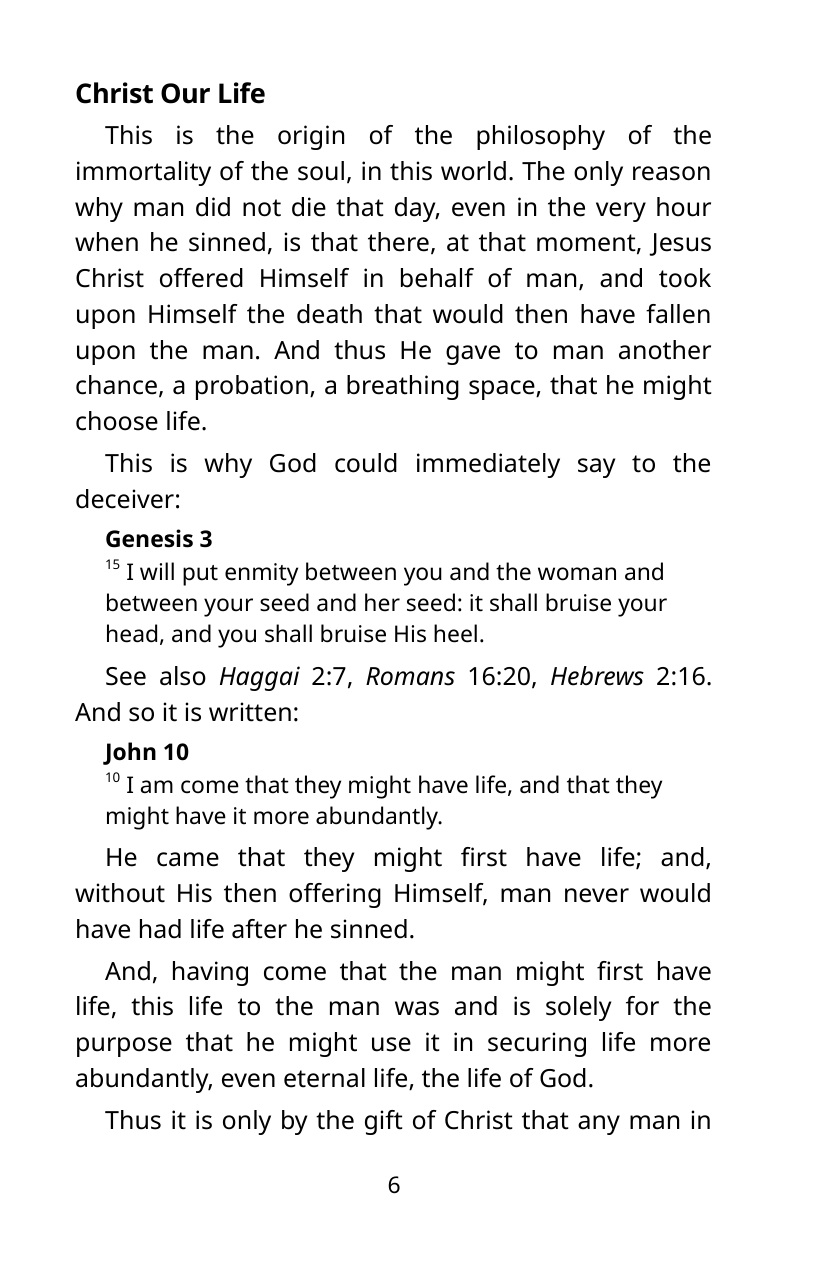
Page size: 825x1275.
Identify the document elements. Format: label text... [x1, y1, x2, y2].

text He came that they might first have life; and, without His then offering Himself, man never would have had life after he sinned. [75, 840, 712, 946]
text John 10 [105, 736, 712, 767]
text And, having come that the man might first have life, this life to the man was and is solely for the purpose that he might use it in securing life more abundantly, even eternal life, the life of God. [75, 953, 712, 1094]
text Genesis 3 [105, 523, 712, 554]
subtitle Christ Our Life [75, 75, 712, 112]
text This is the origin of the philosophy of the immortality of the soul, in this world. The only reason why man did not die that day, even in the very hour when he sinned, is that there, at that moment, Jesus Christ offered Himself in behalf of man, and took upon Himself the death that would then have fallen upon the man. And thus He gave to man another chance, a probation, a breathing space, that he might choose life. [75, 118, 712, 438]
text 10 I am come that they might have life, and that they might have it more abundantly. [105, 769, 682, 831]
text Thus it is only by the gift of Christ that any man in [75, 1102, 712, 1136]
text This is why God could immediately say to the deceiver: [75, 446, 712, 515]
text 15 I will put enmity between you and the woman and between your seed and her seed: it shall bruise your head, and you shall bruise His heel. [105, 556, 682, 649]
text See also Haggai 2:7, Romans 16:20, Hebrews 2:16. And so it is written: [75, 658, 712, 728]
